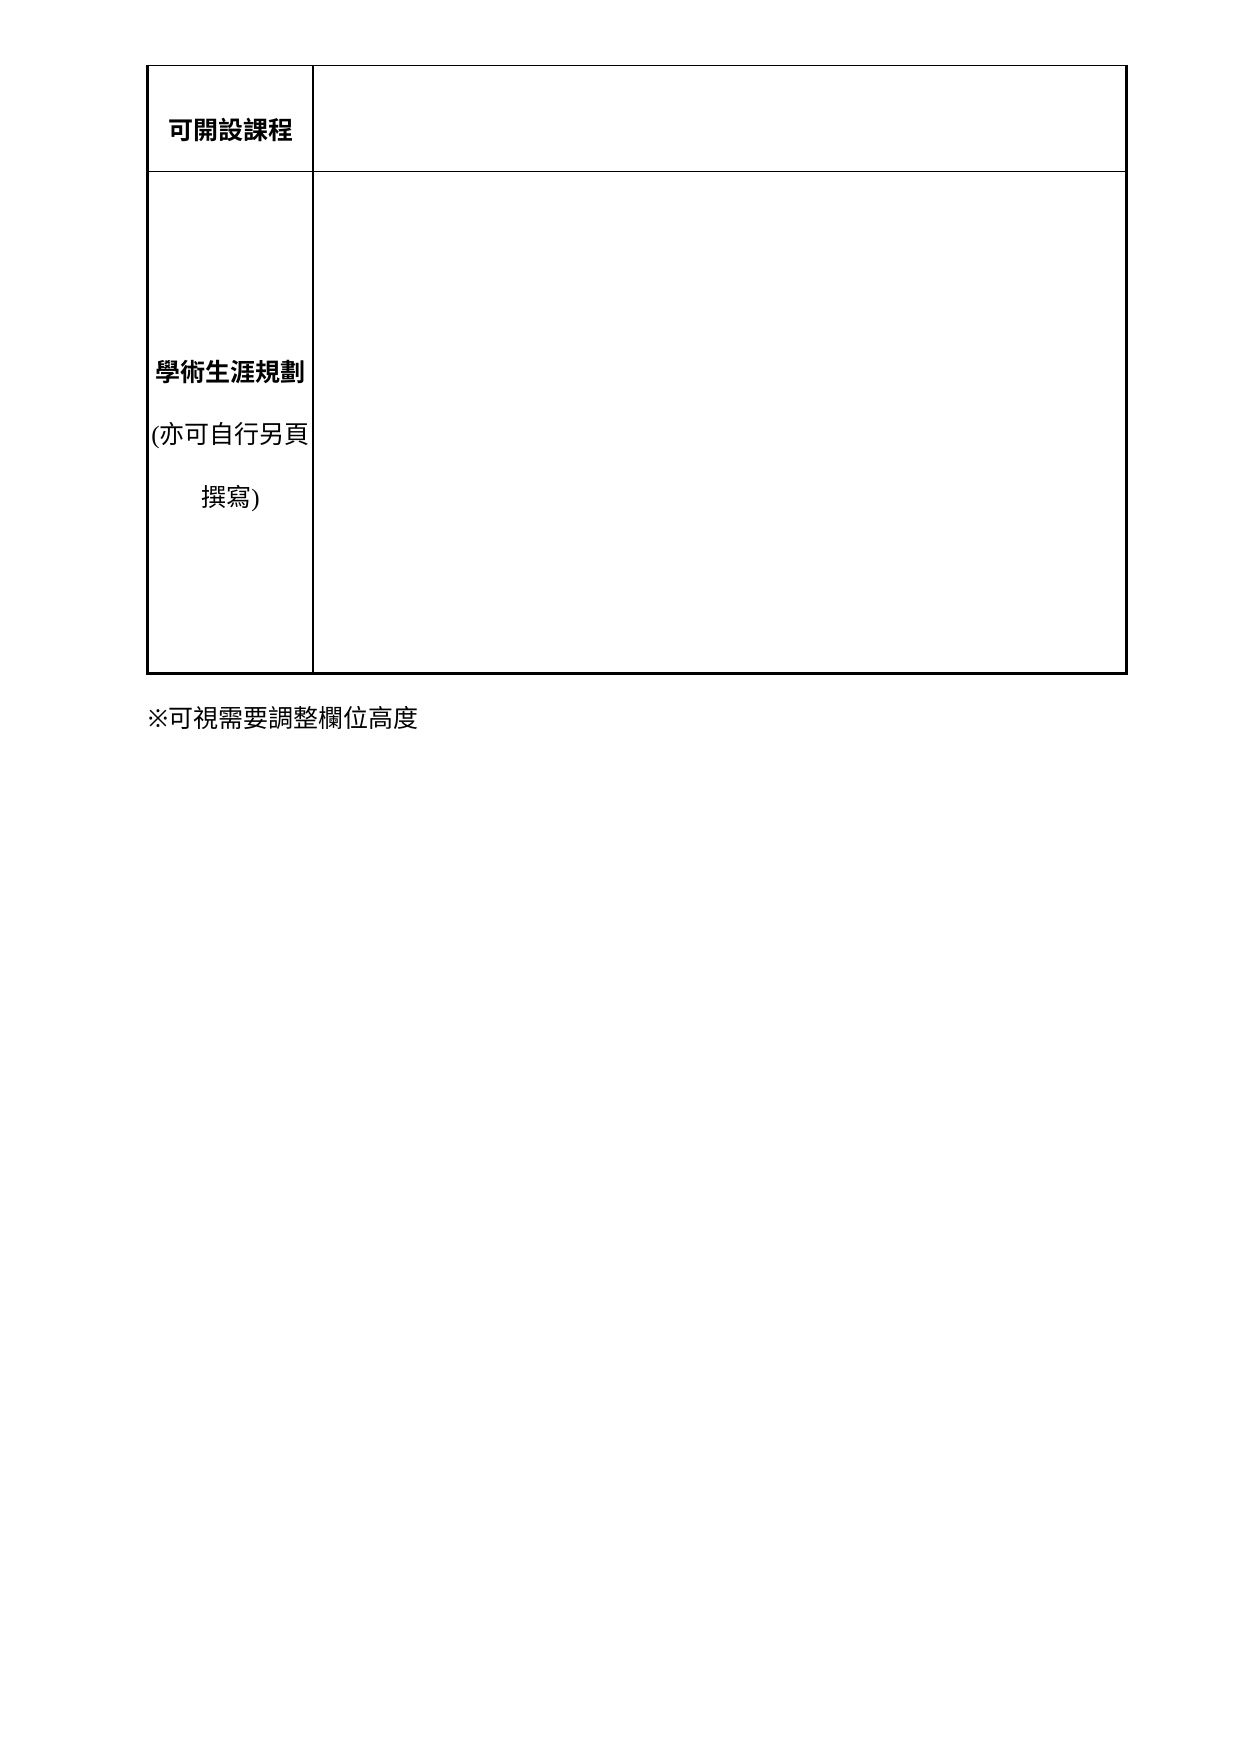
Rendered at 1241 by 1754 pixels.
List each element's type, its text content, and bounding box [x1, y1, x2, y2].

table_cell 學術生涯規劃 (亦可自行另頁撰寫) [149, 172, 312, 672]
text ※可視需要調整欄位高度 [148, 675, 1092, 738]
table_cell [314, 172, 1125, 672]
table_cell [314, 66, 1125, 171]
table_cell 可開設課程 [149, 66, 312, 171]
